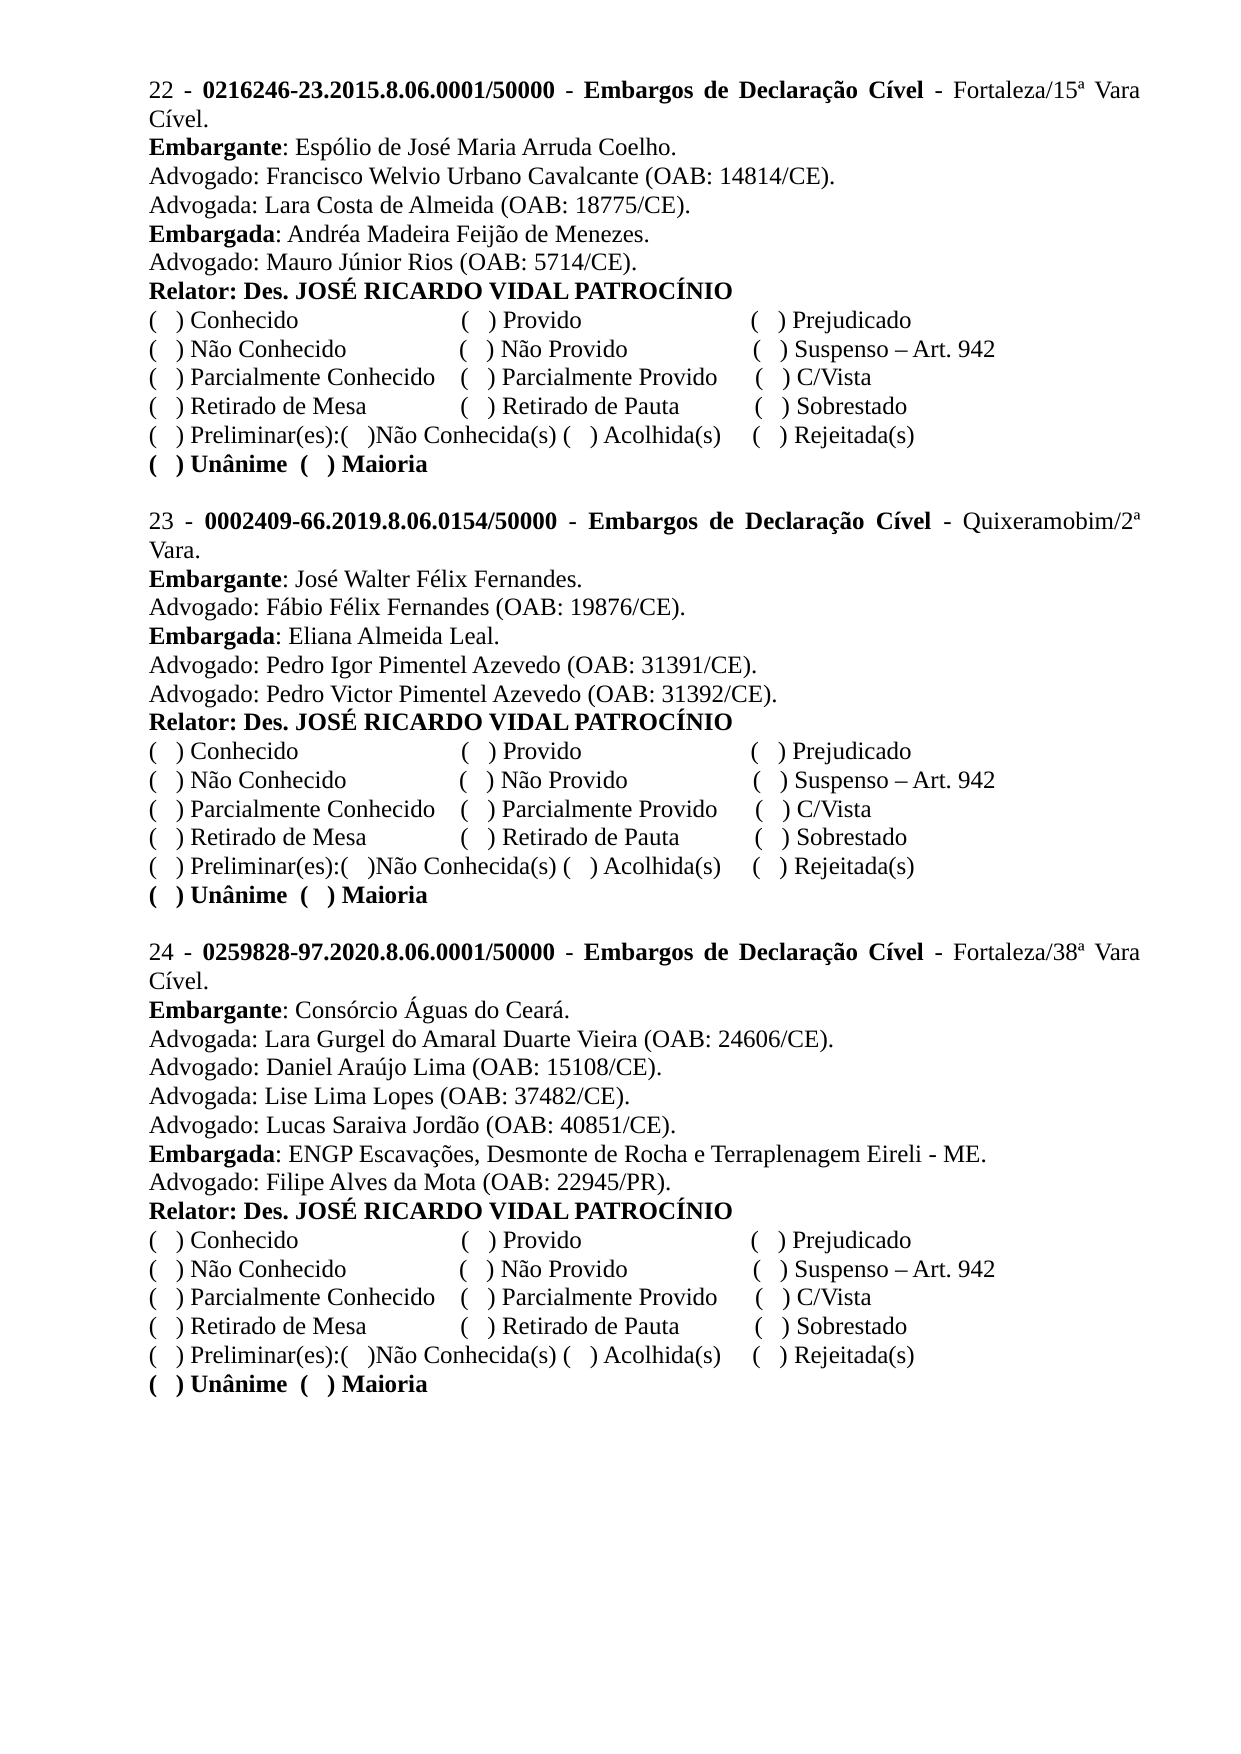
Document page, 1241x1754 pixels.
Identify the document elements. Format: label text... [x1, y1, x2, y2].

text Relator: Des. JOSÉ RICARDO VIDAL PATROCÍNIO [148, 276, 1141, 305]
text ( ) Parcialmente Conhecido ( ) Parcialmente Provido ( ) C/Vista [148, 362, 1158, 391]
text Advogado: Pedro Igor Pimentel Azevedo (OAB: 31391/CE). [148, 650, 1141, 679]
text Advogado: Filipe Alves da Mota (OAB: 22945/PR). [148, 1167, 1141, 1196]
text Advogada: Lise Lima Lopes (OAB: 37482/CE). [148, 1081, 1141, 1110]
text ( ) Não Conhecido ( ) Não Provido ( ) Suspenso – Art. 942 [148, 1254, 1158, 1282]
text ( ) Parcialmente Conhecido ( ) Parcialmente Provido ( ) C/Vista [148, 794, 1158, 822]
text Advogado: Mauro Júnior Rios (OAB: 5714/CE). [148, 247, 1141, 276]
text ( ) Retirado de Mesa ( ) Retirado de Pauta ( ) Sobrestado [148, 1311, 1158, 1340]
text Advogado: Daniel Araújo Lima (OAB: 15108/CE). [148, 1052, 1141, 1081]
text 22 - 0216246-23.2015.8.06.0001/50000 - Embargos de Declaração Cível - Fortaleza/15ª Vara Cível. [148, 75, 1141, 132]
text Advogado: Lucas Saraiva Jordão (OAB: 40851/CE). [148, 1110, 1141, 1139]
text 23 - 0002409-66.2019.8.06.0154/50000 - Embargos de Declaração Cível - Quixeramobim/2ª Vara. [148, 506, 1141, 564]
text ( ) Unânime ( ) Maioria [148, 449, 1158, 477]
text ( ) Conhecido ( ) Provido ( ) Prejudicado [148, 1225, 1141, 1254]
text ( ) Preliminar(es):( )Não Conhecida(s) ( ) Acolhida(s) ( ) Rejeitada(s) [148, 420, 1158, 449]
text Relator: Des. JOSÉ RICARDO VIDAL PATROCÍNIO [148, 707, 1141, 736]
text Embargada: Andréa Madeira Feijão de Menezes. [148, 219, 1141, 247]
text Embargante: Consórcio Águas do Ceará. [148, 995, 1141, 1024]
text ( ) Preliminar(es):( )Não Conhecida(s) ( ) Acolhida(s) ( ) Rejeitada(s) [148, 1340, 1158, 1369]
text ( ) Conhecido ( ) Provido ( ) Prejudicado [148, 736, 1141, 765]
text Advogada: Lara Gurgel do Amaral Duarte Vieira (OAB: 24606/CE). [148, 1024, 1141, 1052]
text ( ) Não Conhecido ( ) Não Provido ( ) Suspenso – Art. 942 [148, 765, 1158, 794]
text Advogado: Fábio Félix Fernandes (OAB: 19876/CE). [148, 592, 1141, 621]
text Advogado: Francisco Welvio Urbano Cavalcante (OAB: 14814/CE). [148, 161, 1141, 190]
text Advogada: Lara Costa de Almeida (OAB: 18775/CE). [148, 190, 1141, 219]
text ( ) Unânime ( ) Maioria [148, 1369, 1158, 1397]
text ( ) Unânime ( ) Maioria [148, 880, 1158, 909]
text ( ) Não Conhecido ( ) Não Provido ( ) Suspenso – Art. 942 [148, 334, 1158, 362]
text ( ) Parcialmente Conhecido ( ) Parcialmente Provido ( ) C/Vista [148, 1282, 1158, 1311]
text Embargada: ENGP Escavações, Desmonte de Rocha e Terraplenagem Eireli - ME. [148, 1139, 1141, 1167]
text Relator: Des. JOSÉ RICARDO VIDAL PATROCÍNIO [148, 1196, 1141, 1225]
text Advogado: Pedro Victor Pimentel Azevedo (OAB: 31392/CE). [148, 679, 1141, 707]
text ( ) Retirado de Mesa ( ) Retirado de Pauta ( ) Sobrestado [148, 822, 1158, 851]
text 24 - 0259828-97.2020.8.06.0001/50000 - Embargos de Declaração Cível - Fortaleza/38ª Vara Cível. [148, 937, 1141, 995]
text ( ) Preliminar(es):( )Não Conhecida(s) ( ) Acolhida(s) ( ) Rejeitada(s) [148, 851, 1158, 880]
text Embargante: José Walter Félix Fernandes. [148, 564, 1141, 592]
text Embargante: Espólio de José Maria Arruda Coelho. [148, 132, 1141, 161]
text ( ) Conhecido ( ) Provido ( ) Prejudicado [148, 305, 1141, 334]
text ( ) Retirado de Mesa ( ) Retirado de Pauta ( ) Sobrestado [148, 391, 1158, 420]
text Embargada: Eliana Almeida Leal. [148, 621, 1141, 650]
